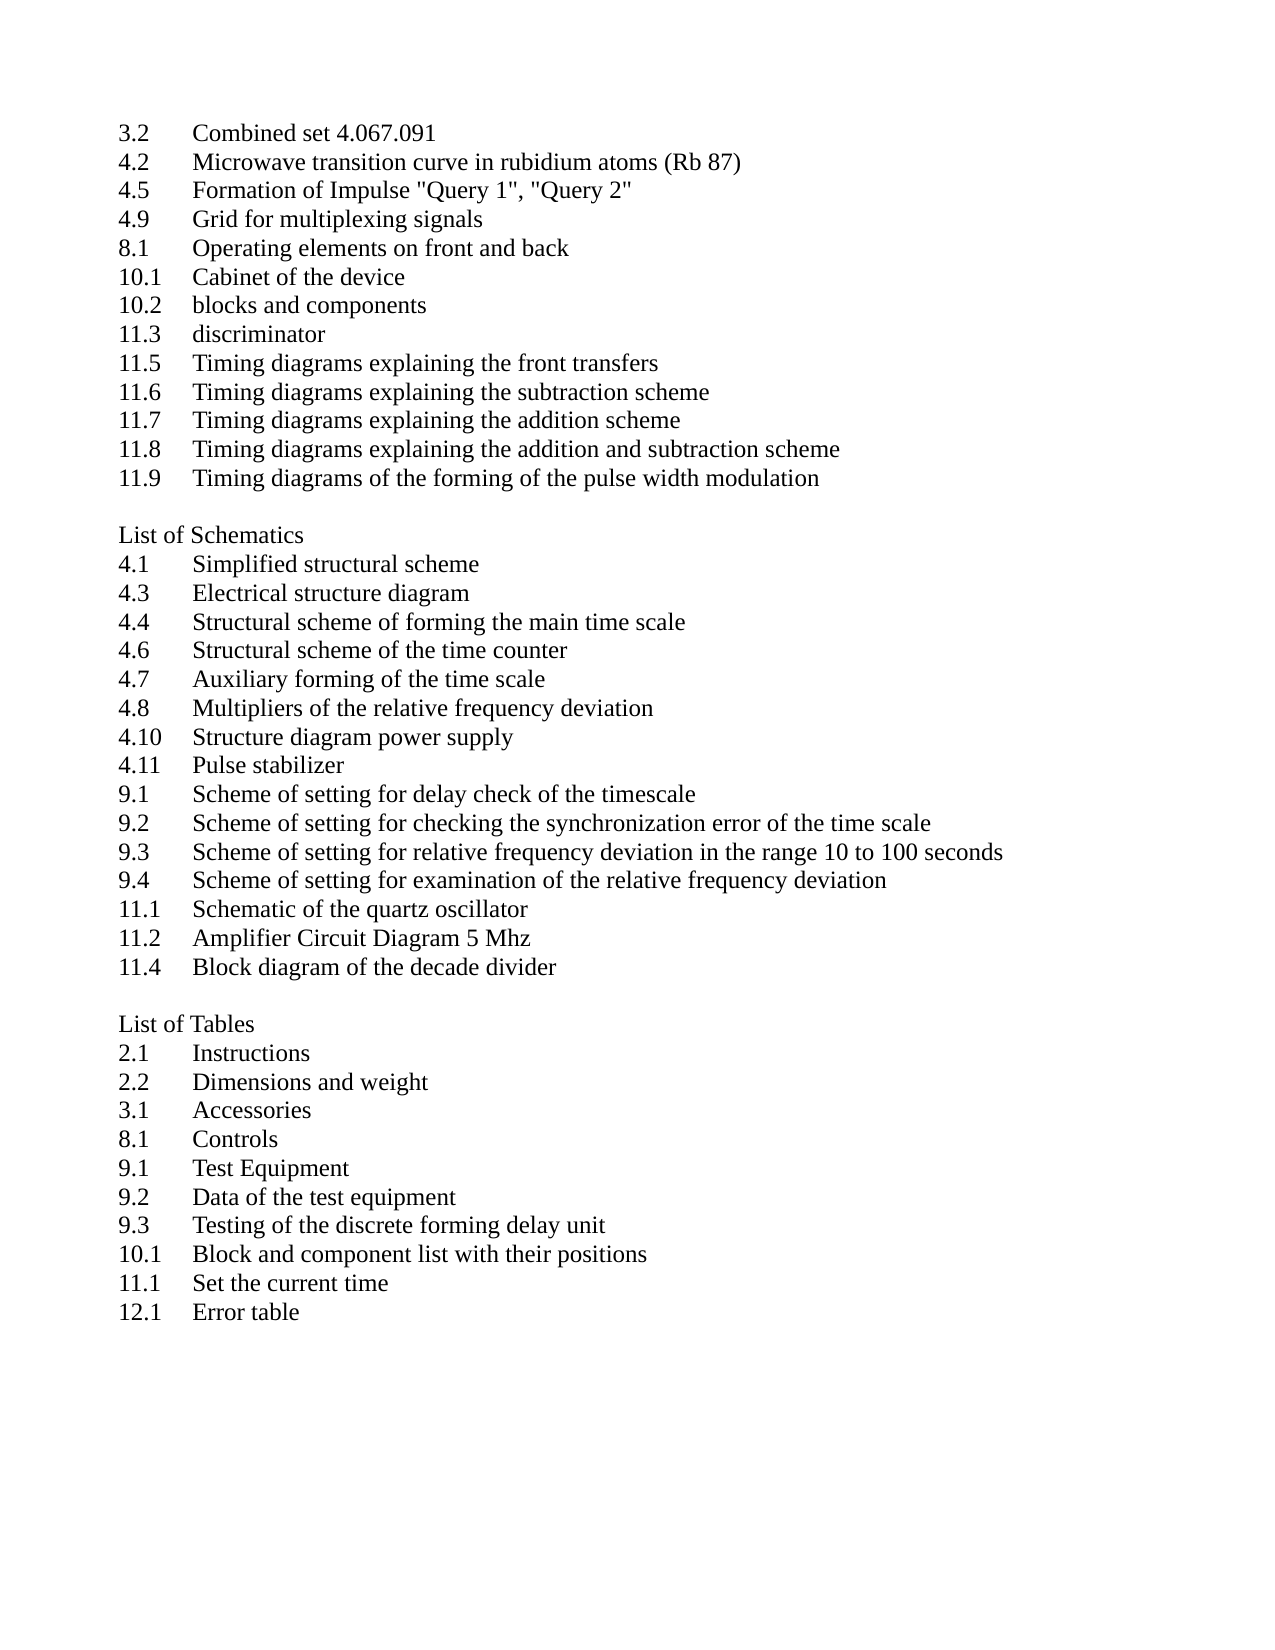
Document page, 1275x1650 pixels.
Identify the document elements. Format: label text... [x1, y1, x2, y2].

text List of Tables 2.1 Instructions 2.2 Dimensions and weight 3.1 Accessories 8.1 Controls 9.1 Test Equipment 9.2 Data of the test equipment 9.3 Testing of the discrete forming delay unit 10.1 Block and component list with their positions 11.1 Set the current time 12.1 Error table [118, 1009, 1157, 1326]
text 3.2 Combined set 4.067.091 [118, 118, 1157, 147]
text 4.2 Microwave transition curve in rubidium atoms (Rb 87) [118, 147, 1157, 176]
text 4.5 Formation of Impulse "Query 1", "Query 2" 4.9 Grid for multiplexing signals 8.1 Operating elements on front and back 10.1 Cabinet of the device 10.2 blocks and components 11.3 discriminator 11.5 Timing diagrams explaining the front transfers 11.6 Timing diagrams explaining the subtraction scheme 11.7 Timing diagrams explaining the addition scheme 11.8 Timing diagrams explaining the addition and subtraction scheme 11.9 Timing diagrams of the forming of the pulse width modulation [118, 176, 1157, 492]
text List of Schematics 4.1 Simplified structural scheme 4.3 Electrical structure diagram 4.4 Structural scheme of forming the main time scale 4.6 Structural scheme of the time counter 4.7 Auxiliary forming of the time scale 4.8 Multipliers of the relative frequency deviation 4.10 Structure diagram power supply 4.11 Pulse stabilizer 9.1 Scheme of setting for delay check of the timescale 9.2 Scheme of setting for checking the synchronization error of the time scale 9.3 Scheme of setting for relative frequency deviation in the range 10 to 100 seconds 9.4 Scheme of setting for examination of the relative frequency deviation 11.1 Schematic of the quartz oscillator 11.2 Amplifier Circuit Diagram 5 Mhz 11.4 Block diagram of the decade divider [118, 521, 1157, 981]
